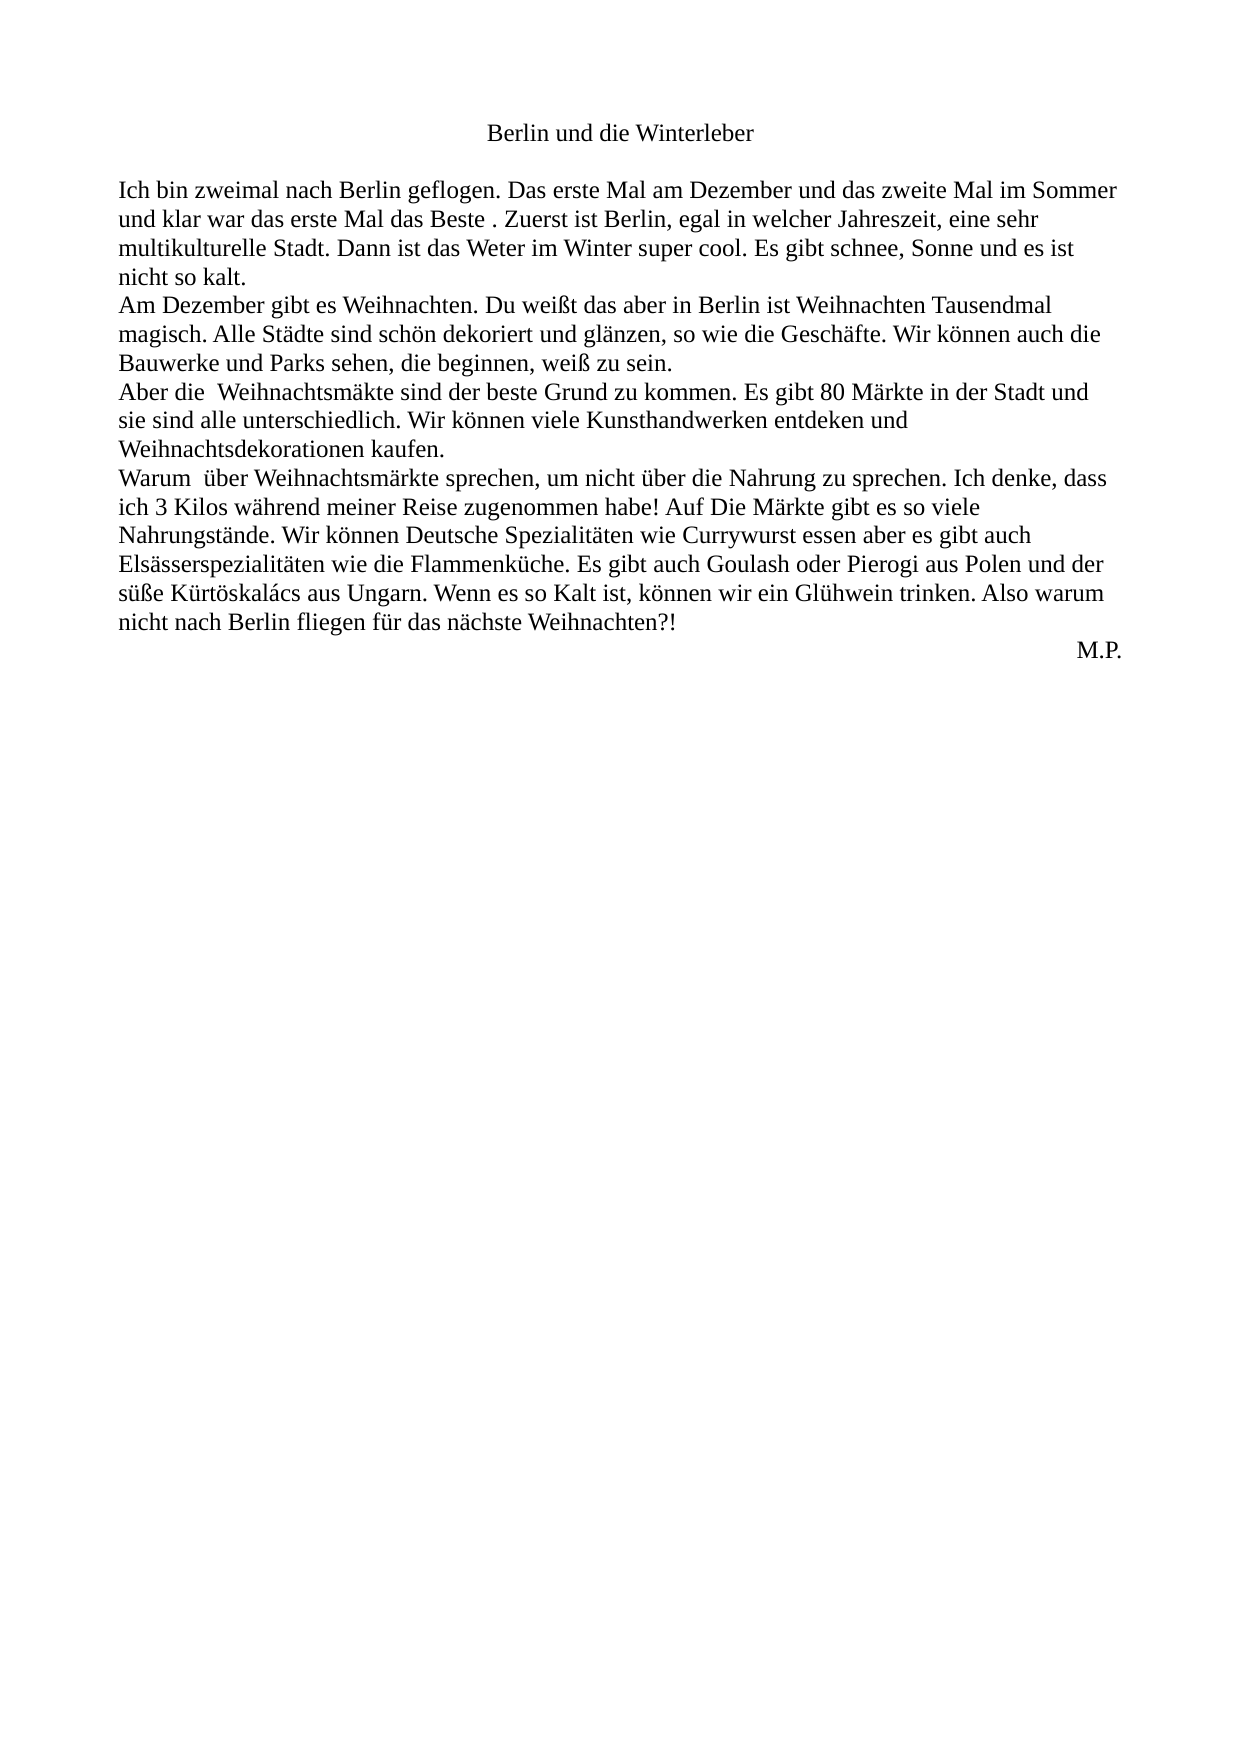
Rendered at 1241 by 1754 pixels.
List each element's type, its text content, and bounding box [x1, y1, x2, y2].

text Aber die Weihnachtsmäkte sind der beste Grund zu kommen. Es gibt 80 Märkte in der Stadt und sie sind alle unterschiedlich. Wir können viele Kunsthandwerken entdeken und Weihnachtsdekorationen kaufen. [118, 377, 1122, 463]
text Ich bin zweimal nach Berlin geflogen. Das erste Mal am Dezember und das zweite Mal im Sommer und klar war das erste Mal das Beste . Zuerst ist Berlin, egal in welcher Jahreszeit, eine sehr multikulturelle Stadt. Dann ist das Weter im Winter super cool. Es gibt schnee, Sonne und es ist nicht so kalt. [118, 176, 1122, 291]
text Warum über Weihnachtsmärkte sprechen, um nicht über die Nahrung zu sprechen. Ich denke, dass ich 3 Kilos während meiner Reise zugenommen habe! Auf Die Märkte gibt es so viele Nahrungstände. Wir können Deutsche Spezialitäten wie Currywurst essen aber es gibt auch Elsässerspezialitäten wie die Flammenküche. Es gibt auch Goulash oder Pierogi aus Polen und der süße Kürtöskalács aus Ungarn. Wenn es so Kalt ist, können wir ein Glühwein trinken. Also warum nicht nach Berlin fliegen für das nächste Weihnachten?! [118, 463, 1122, 636]
text M.P. [118, 636, 1122, 664]
text Am Dezember gibt es Weihnachten. Du weißt das aber in Berlin ist Weihnachten Tausendmal magisch. Alle Städte sind schön dekoriert und glänzen, so wie die Geschäfte. Wir können auch die Bauwerke und Parks sehen, die beginnen, weiß zu sein. [118, 291, 1122, 377]
text Berlin und die Winterleber [118, 118, 1122, 147]
